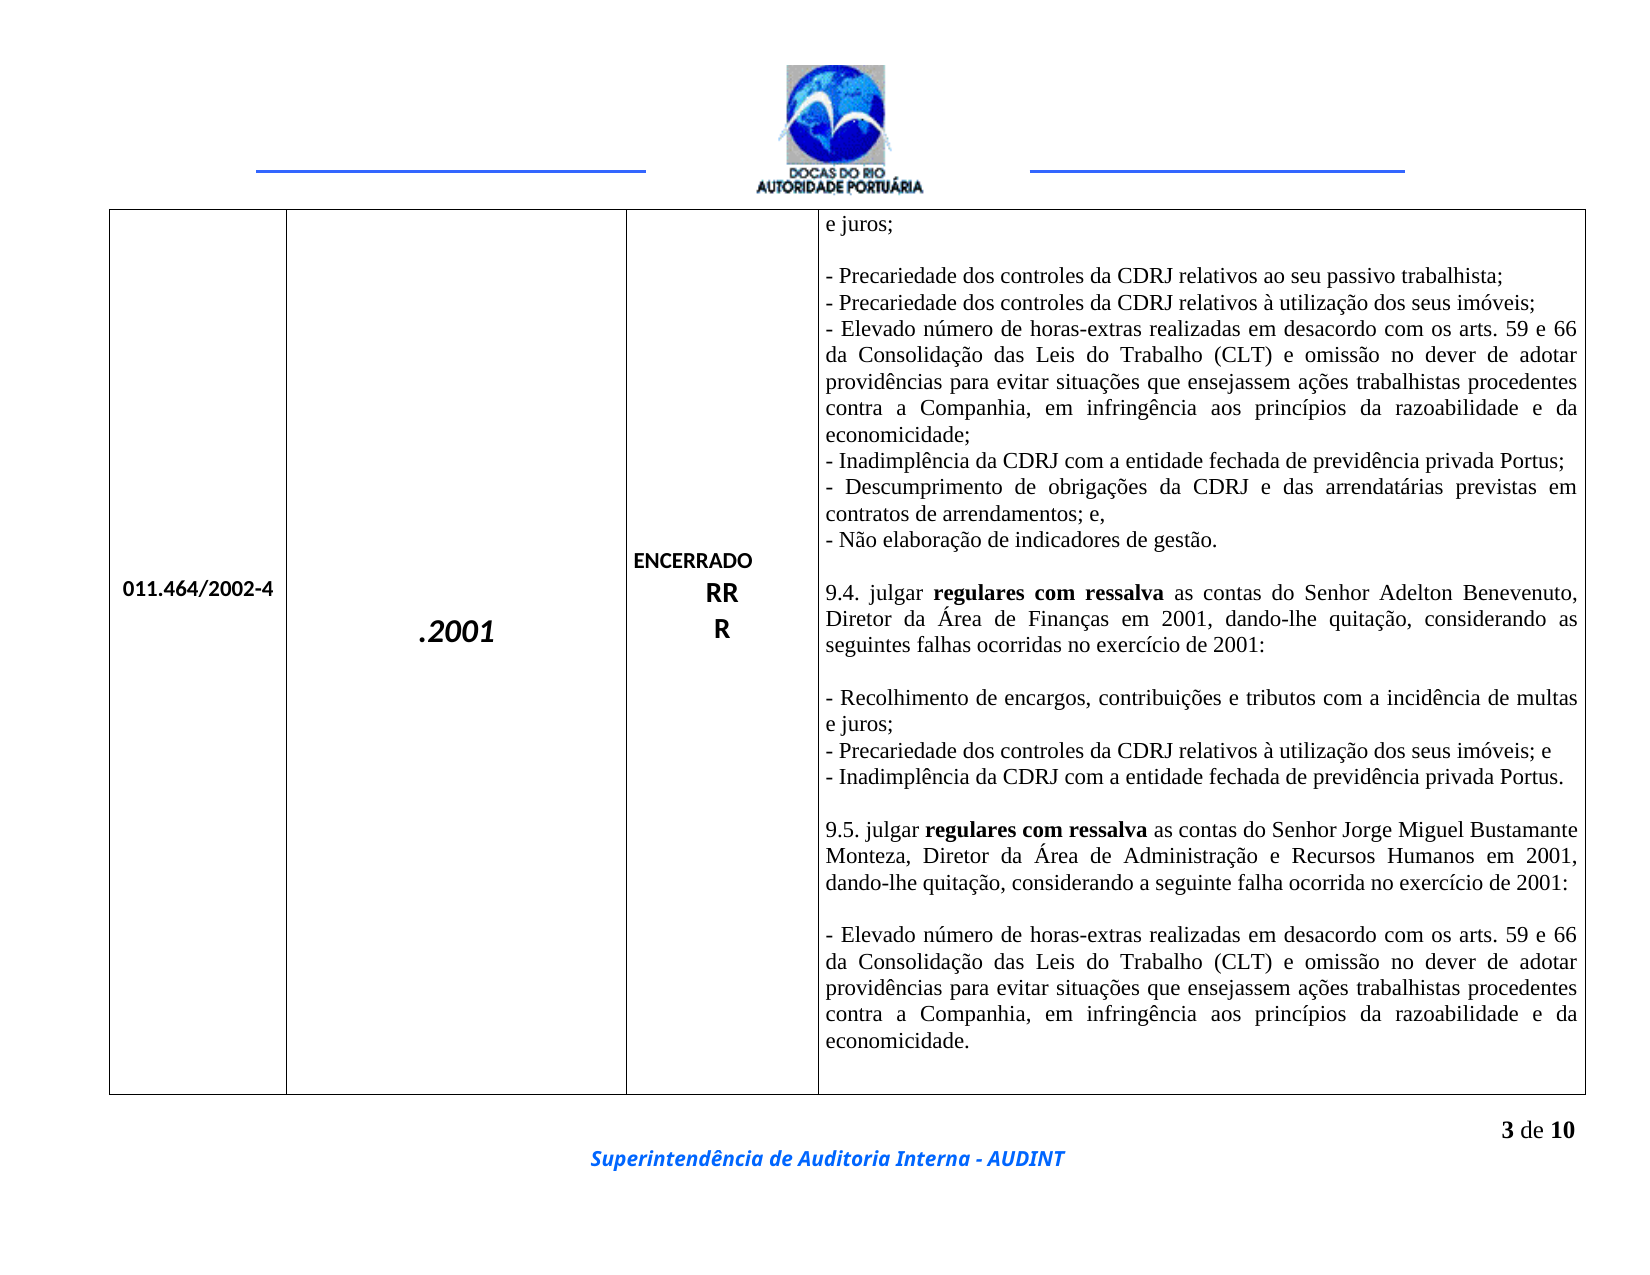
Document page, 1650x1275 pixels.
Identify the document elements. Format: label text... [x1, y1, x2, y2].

table_cell 011.464/2002-4 [110, 210, 286, 1094]
table_cell e juros; - Precariedade dos controles da CDRJ relativos ao seu passivo trabalhista; - Precariedade dos controles da CDRJ relativos à utilização dos seus imóveis; - Elevado número de horas-extras realizadas em desacordo com os arts. 59 e 66 da Consolidação das Leis do Trabalho (CLT) e omissão no dever de adotar providências para evitar situações que ensejassem ações trabalhistas procedentes contra a Companhia, em infringência aos princípios da razoabilidade e da economicidade; - Inadimplência da CDRJ com a entidade fechada de previdência privada Portus; - Descumprimento de obrigações da CDRJ e das arrendatárias previstas em contratos de arrendamentos; e, - Não elaboração de indicadores de gestão. 9.4. julgar regulares com ressalva as contas do Senhor Adelton Benevenuto, Diretor da Área de Finanças em 2001, dando-lhe quitação, considerando as seguintes falhas ocorridas no exercício de 2001: - Recolhimento de encargos, contribuições e tributos com a incidência de multas e juros; - Precariedade dos controles da CDRJ relativos à utilização dos seus imóveis; e - Inadimplência da CDRJ com a entidade fechada de previdência privada Portus. 9.5. julgar regulares com ressalva as contas do Senhor Jorge Miguel Bustamante Monteza, Diretor da Área de Administração e Recursos Humanos em 2001, dando-lhe quitação, considerando a seguinte falha ocorrida no exercício de 2001: - Elevado número de horas-extras realizadas em desacordo com os arts. 59 e 66 da Consolidação das Leis do Trabalho (CLT) e omissão no dever de adotar providências para evitar situações que ensejassem ações trabalhistas procedentes contra a Companhia, em infringência aos princípios da razoabilidade e da economicidade. [819, 210, 1585, 1094]
table_cell ENCERRADO RR R [627, 210, 818, 1094]
table_cell 2001 2001 2001 [287, 210, 626, 1094]
